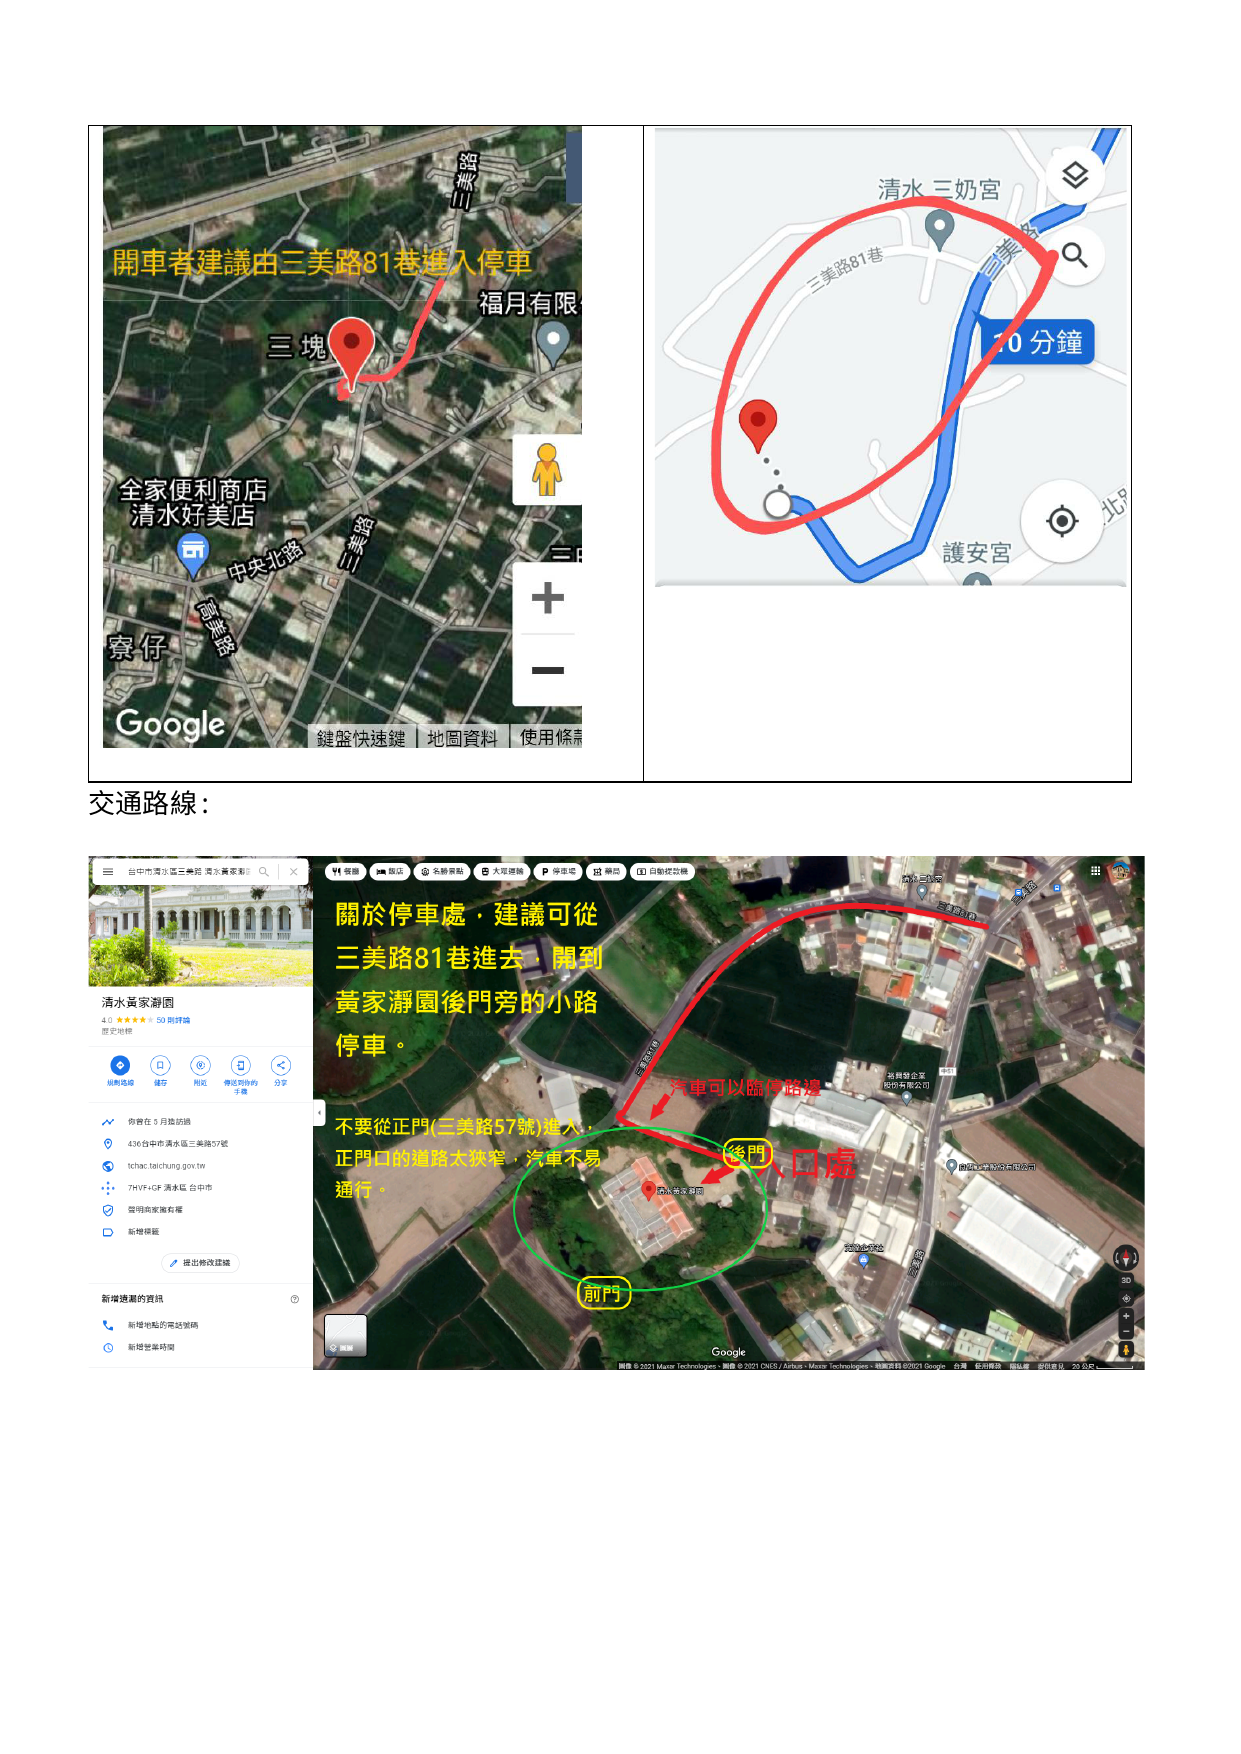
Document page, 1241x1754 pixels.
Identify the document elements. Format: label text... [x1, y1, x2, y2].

table_header [644, 126, 1131, 781]
table_header [632, 126, 643, 747]
picture [88, 856, 1145, 1370]
table_header [632, 748, 643, 781]
text 交通路線: [88, 782, 1146, 822]
picture [654, 126, 1127, 587]
table_header [89, 126, 99, 747]
table_header [89, 748, 100, 781]
picture [99, 126, 582, 748]
